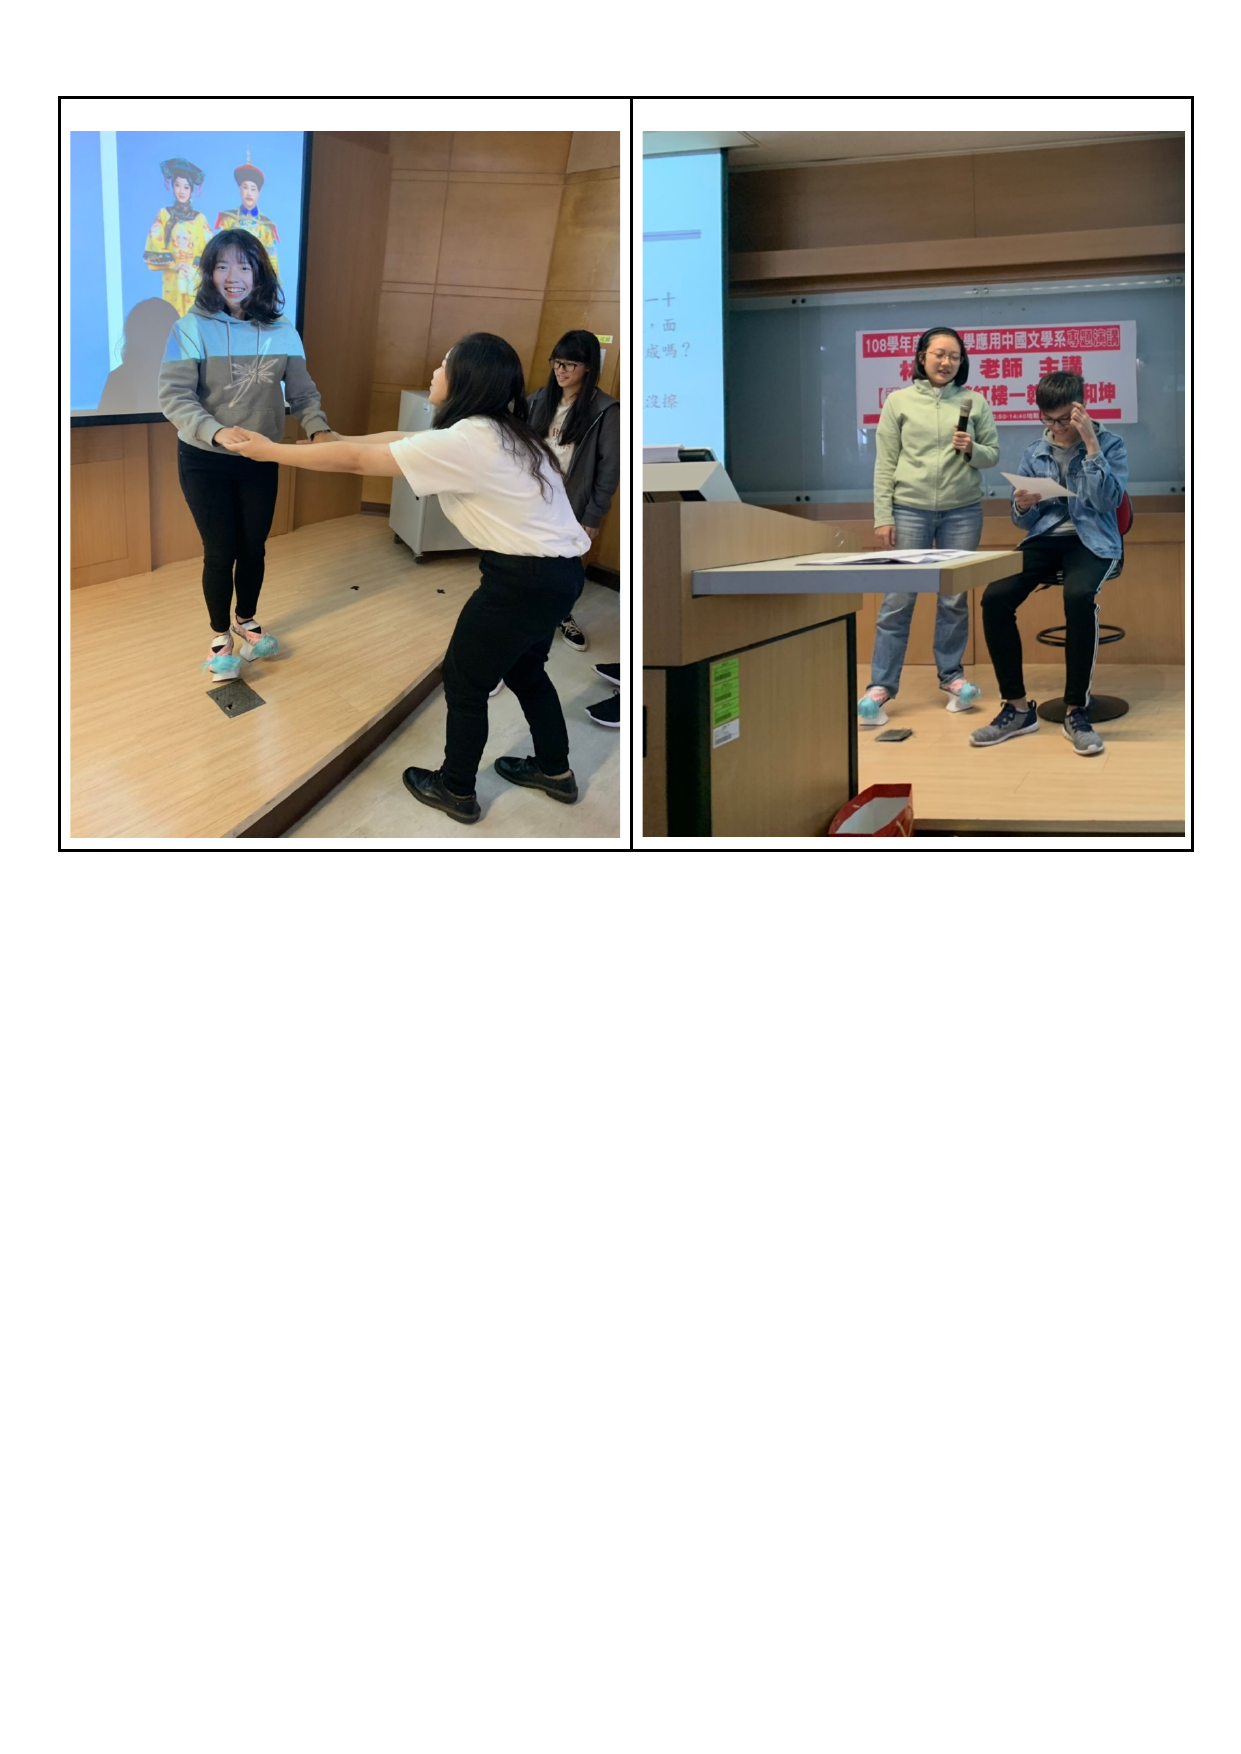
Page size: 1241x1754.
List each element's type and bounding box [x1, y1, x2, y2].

table_header [633, 99, 1191, 849]
table_header [61, 99, 630, 849]
